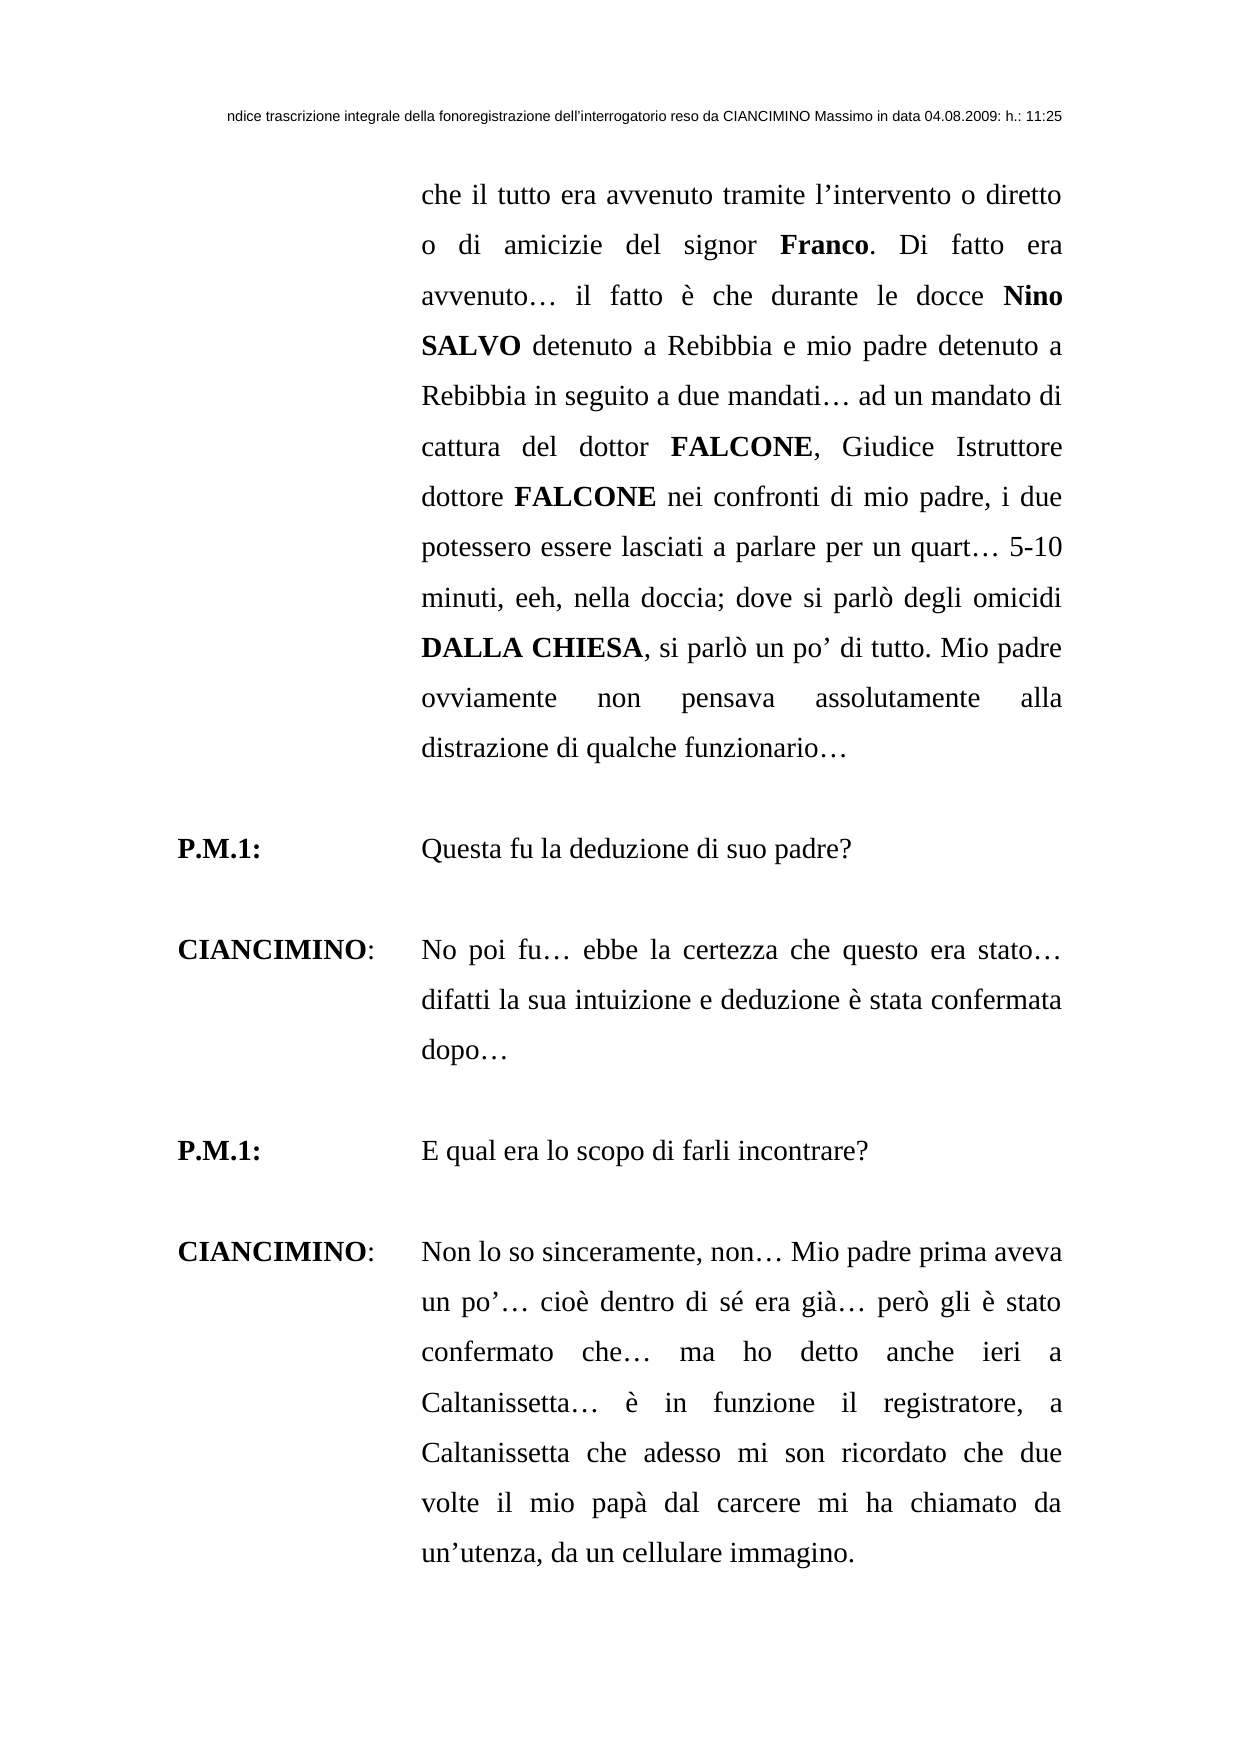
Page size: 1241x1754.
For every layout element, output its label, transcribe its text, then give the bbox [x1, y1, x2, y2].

text CIANCIMINO: No poi fu… ebbe la certezza che questo era stato… difatti la sua intuizione e deduzione è stata confermata dopo… [177, 932, 1063, 1066]
text che il tutto era avvenuto tramite l’intervento o diretto o di amicizie del signor Franco. Di fatto era avvenuto… il fatto è che durante le docce Nino SALVO detenuto a Rebibbia e mio padre detenuto a Rebibbia in seguito a due mandati… ad un mandato di cattura del dottor FALCONE, Giudice Istruttore dottore FALCONE nei confronti di mio padre, i due potessero essere lasciati a parlare per un quart… 5-10 minuti, eeh, nella doccia; dove si parlò degli omicidi DALLA CHIESA, si parlò un po’ di tutto. Mio padre ovviamente non pensava assolutamente alla distrazione di qualche funzionario… [177, 177, 1063, 764]
text CIANCIMINO: Non lo so sinceramente, non… Mio padre prima aveva un po’… cioè dentro di sé era già… però gli è stato confermato che… ma ho detto anche ieri a Caltanissetta… è in funzione il registratore, a Caltanissetta che adesso mi son ricordato che due volte il mio papà dal carcere mi ha chiamato da un’utenza, da un cellulare immagino. [177, 1234, 1063, 1569]
text P.M.1: E qual era lo scopo di farli incontrare? [177, 1133, 1063, 1167]
text P.M.1: Questa fu la deduzione di suo padre? [177, 831, 1063, 865]
